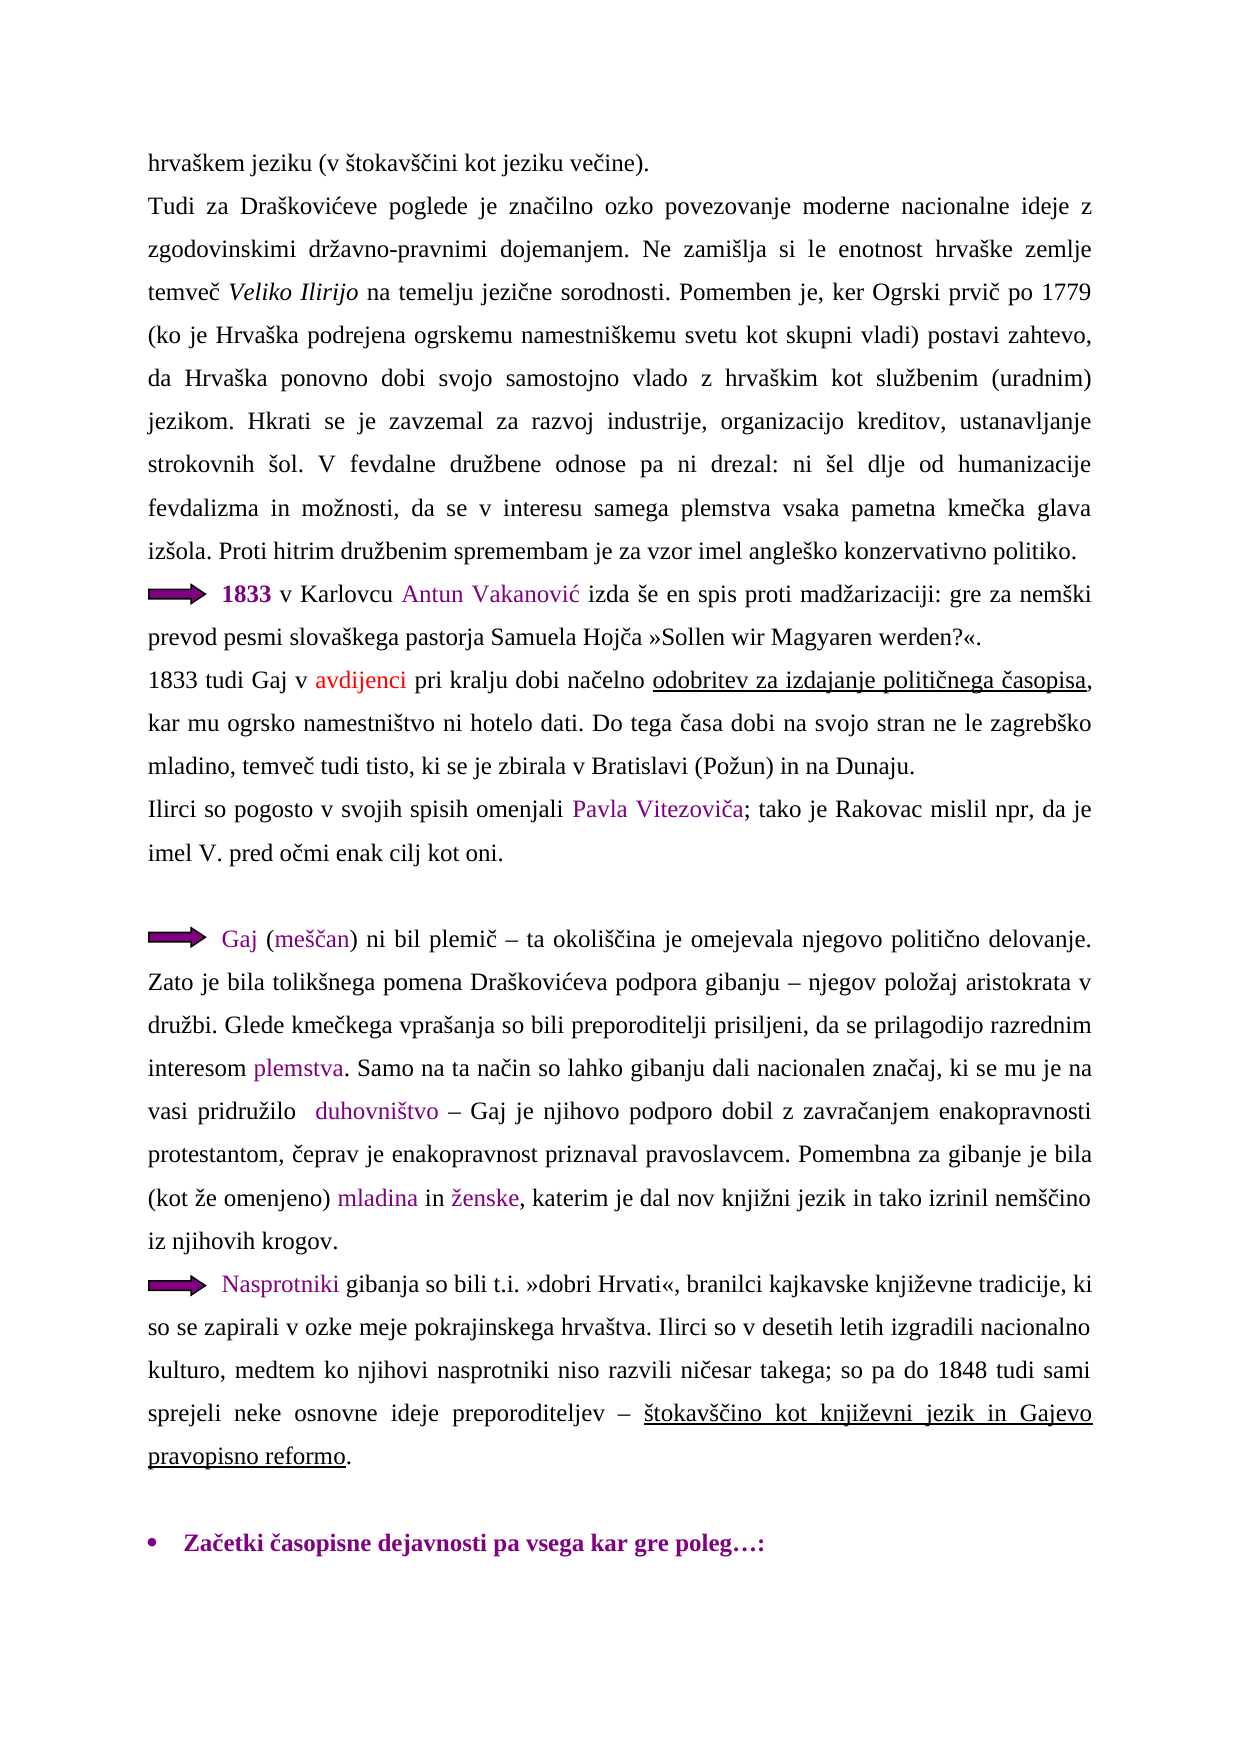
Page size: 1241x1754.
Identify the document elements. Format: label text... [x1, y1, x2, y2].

text 1833 v Karlovcu Antun Vakanović izda še en spis proti madžarizaciji: gre za nemški prevod pesmi slovaškega pastorja Samuela Hojča »Sollen wir Magyaren werden?«. [148, 579, 1093, 651]
text Tudi za Draškovićeve poglede je značilno ozko povezovanje moderne nacionalne ideje z zgodovinskimi državno-pravnimi dojemanjem. Ne zamišlja si le enotnost hrvaške zemlje temveč Veliko Ilirijo na temelju jezične sorodnosti. Pomemben je, ker Ogrski prvič po 1779 (ko je Hrvaška podrejena ogrskemu namestniškemu svetu kot skupni vladi) postavi zahtevo, da Hrvaška ponovno dobi svojo samostojno vlado z hrvaškim kot službenim (uradnim) jezikom. Hkrati se je zavzemal za razvoj industrije, organizacijo kreditov, ustanavljanje strokovnih šol. V fevdalne družbene odnose pa ni drezal: ni šel dlje od humanizacije fevdalizma in možnosti, da se v interesu samega plemstva vsaka pametna kmečka glava izšola. Proti hitrim družbenim spremembam je za vzor imel angleško konzervativno politiko. [148, 191, 1093, 564]
text Ilirci so pogosto v svojih spisih omenjali Pavla Vitezoviča; tako je Rakovac mislil npr, da je imel V. pred očmi enak cilj kot oni. [148, 794, 1093, 866]
text Nasprotniki gibanja so bili t.i. »dobri Hrvati«, branilci kajkavske književne tradicije, ki so se zapirali v ozke meje pokrajinskega hrvaštva. Ilirci so v desetih letih izgradili nacionalno kulturo, medtem ko njihovi nasprotniki niso razvili ničesar takega; so pa do 1848 tudi sami sprejeli neke osnovne ideje preporoditeljev – štokavščino kot književni jezik in Gajevo pravopisno reformo. [148, 1269, 1093, 1470]
text 1833 tudi Gaj v avdijenci pri kralju dobi načelno odobritev za izdajanje političnega časopisa, kar mu ogrsko namestništvo ni hotelo dati. Do tega časa dobi na svojo stran ne le zagrebško mladino, temveč tudi tisto, ki se je zbirala v Bratislavi (Požun) in na Dunaju. [148, 665, 1093, 780]
list Začetki časopisne dejavnosti pa vsega kar gre poleg…: [148, 1528, 1093, 1556]
text Gaj (meščan) ni bil plemič – ta okoliščina je omejevala njegovo politično delovanje. Zato je bila tolikšnega pomena Draškovićeva podpora gibanju – njegov položaj aristokrata v družbi. Glede kmečkega vprašanja so bili preporoditelji prisiljeni, da se prilagodijo razrednim interesom plemstva. Samo na ta način so lahko gibanju dali nacionalen značaj, ki se mu je na vasi pridružilo duhovništvo – Gaj je njihovo podporo dobil z zavračanjem enakopravnosti protestantom, čeprav je enakopravnost priznaval pravoslavcem. Pomembna za gibanje je bila (kot že omenjeno) mladina in ženske, katerim je dal nov knjižni jezik in tako izrinil nemščino iz njihovih krogov. [148, 924, 1093, 1254]
text hrvaškem jeziku (v štokavščini kot jeziku večine). [148, 148, 1093, 176]
